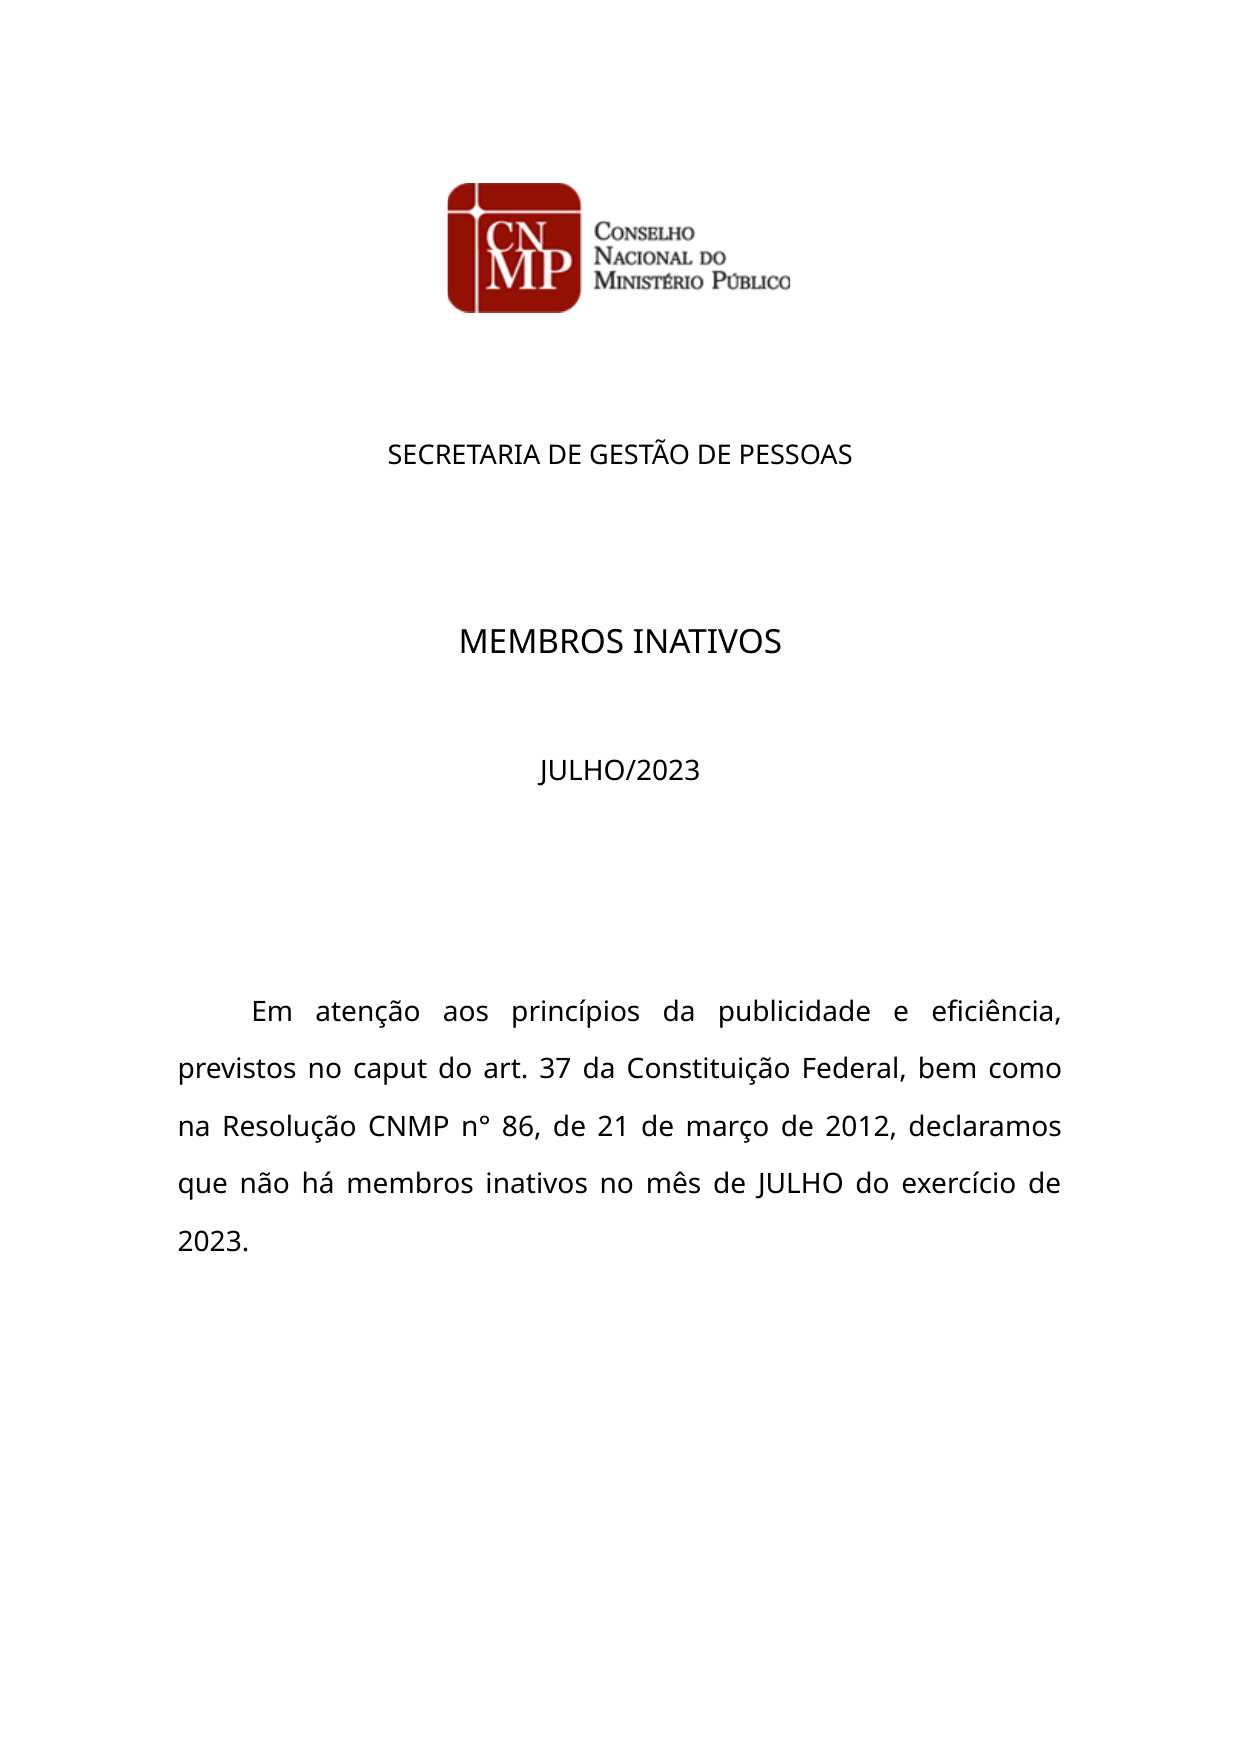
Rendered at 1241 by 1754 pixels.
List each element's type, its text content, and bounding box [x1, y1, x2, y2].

text JULHO/2023 [177, 750, 1063, 788]
text MEMBROS INATIVOS [177, 618, 1063, 663]
text SECRETARIA DE GESTÃO DE PESSOAS [177, 436, 1063, 473]
text Em atenção aos princípios da publicidade e eficiência, previstos no caput do art. 37 da Constituição Federal, bem como na Resolução CNMP n° 86, de 21 de março de 2012, declaramos que não há membros inativos no mês de JULHO do exercício de 2023. [177, 991, 1063, 1260]
